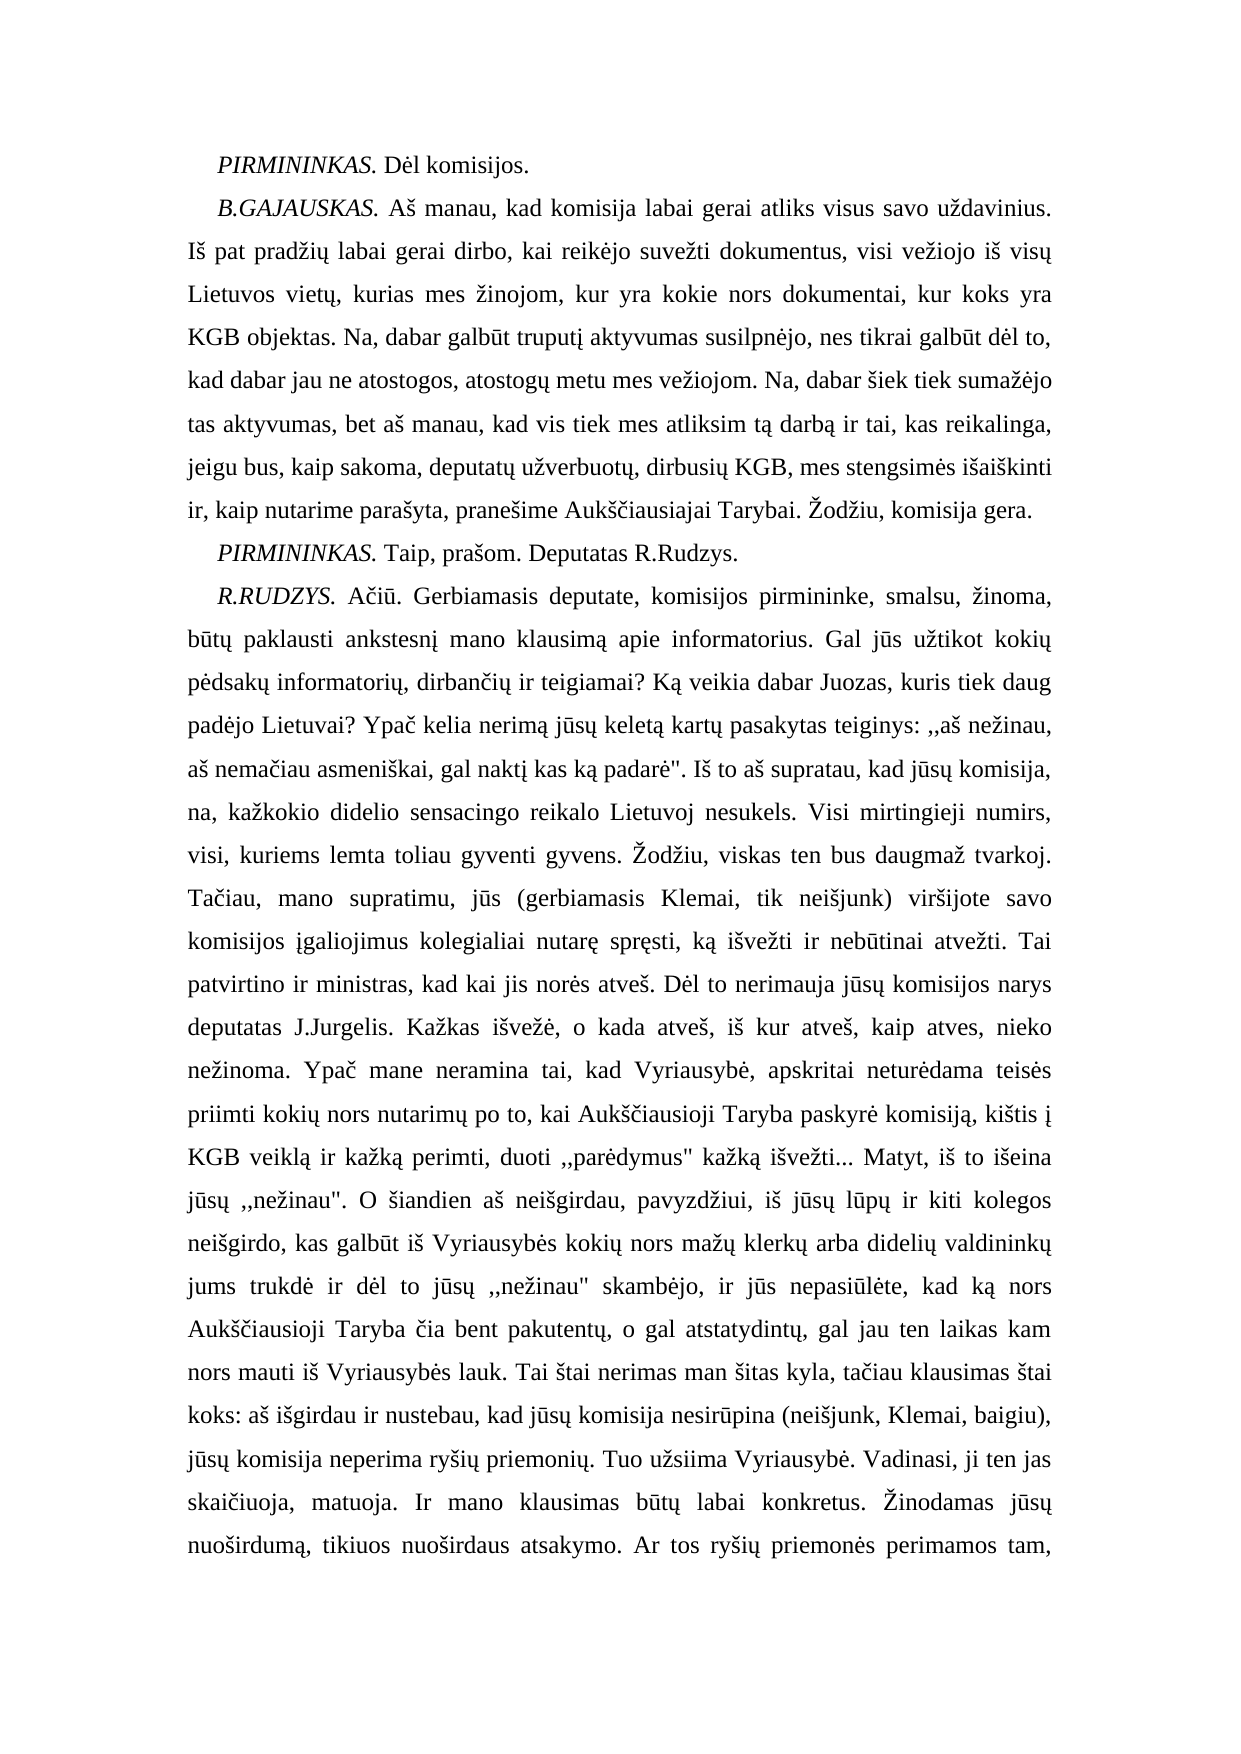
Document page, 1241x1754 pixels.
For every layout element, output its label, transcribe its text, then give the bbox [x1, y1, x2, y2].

text R.RUDZYS. Ačiū. Gerbiamasis deputate, komisijos pirmininke, smalsu, žinoma, būtų paklausti ankstesnį mano klausimą apie informatorius. Gal jūs užtikot kokių pėdsakų informatorių, dirbančių ir teigiamai? Ką veikia dabar Juozas, kuris tiek daug padėjo Lietuvai? Ypač kelia nerimą jūsų keletą kartų pasakytas teiginys: ,,aš nežinau, aš nemačiau asmeniškai, gal naktį kas ką padarė". Iš to aš supratau, kad jūsų komisija, na, kažkokio didelio sensacingo reikalo Lietuvoj nesukels. Visi mirtingieji numirs, visi, kuriems lemta toliau gyventi gyvens. Žodžiu, viskas ten bus daugmaž tvarkoj. Tačiau, mano supratimu, jūs (gerbiamasis Klemai, tik neišjunk) viršijote savo komisijos įgaliojimus kolegialiai nutarę spręsti, ką išvežti ir nebūtinai atvežti. Tai patvirtino ir ministras, kad kai jis norės atveš. Dėl to nerimauja jūsų komisijos narys deputatas J.Jurgelis. Kažkas išvežė, o kada atveš, iš kur atveš, kaip atves, nieko nežinoma. Ypač mane neramina tai, kad Vyriausybė, apskritai neturėdama teisės priimti kokių nors nutarimų po to, kai Aukščiausioji Taryba paskyrė komisiją, kištis į KGB veiklą ir kažką perimti, duoti ,,parėdymus" kažką išvežti... Matyt, iš to išeina jūsų ,,nežinau". O šiandien aš neišgirdau, pavyzdžiui, iš jūsų lūpų ir kiti kolegos neišgirdo, kas galbūt iš Vyriausybės kokių nors mažų klerkų arba didelių valdininkų jums trukdė ir dėl to jūsų ,,nežinau" skambėjo, ir jūs nepasiūlėte, kad ką nors Aukščiausioji Taryba čia bent pakutentų, o gal atstatydintų, gal jau ten laikas kam nors mauti iš Vyriausybės lauk. Tai štai nerimas man šitas kyla, tačiau klausimas štai koks: aš išgirdau ir nustebau, kad jūsų komisija nesirūpina (neišjunk, Klemai, baigiu), jūsų komisija neperima ryšių priemonių. Tuo užsiima Vyriausybė. Vadinasi, ji ten jas skaičiuoja, matuoja. Ir mano klausimas būtų labai konkretus. Žinodamas jūsų nuoširdumą, tikiuos nuoširdaus atsakymo. Ar tos ryšių priemonės perimamos tam, [187, 581, 1053, 1559]
text PIRMININKAS. Taip, prašom. Deputatas R.Rudzys. [187, 538, 1053, 567]
text B.GAJAUSKAS. Aš manau, kad komisija labai gerai atliks visus savo uždavinius. Iš pat pradžių labai gerai dirbo, kai reikėjo suvežti dokumentus, visi vežiojo iš visų Lietuvos vietų, kurias mes žinojom, kur yra kokie nors dokumentai, kur koks yra KGB objektas. Na, dabar galbūt truputį aktyvumas susilpnėjo, nes tikrai galbūt dėl to, kad dabar jau ne atostogos, atostogų metu mes vežiojom. Na, dabar šiek tiek sumažėjo tas aktyvumas, bet aš manau, kad vis tiek mes atliksim tą darbą ir tai, kas reikalinga, jeigu bus, kaip sakoma, deputatų užverbuotų, dirbusių KGB, mes stengsimės išaiškinti ir, kaip nutarime parašyta, pranešime Aukščiausiajai Tarybai. Žodžiu, komisija gera. [187, 193, 1053, 524]
text PIRMININKAS. Dėl komisijos. [187, 150, 1053, 179]
